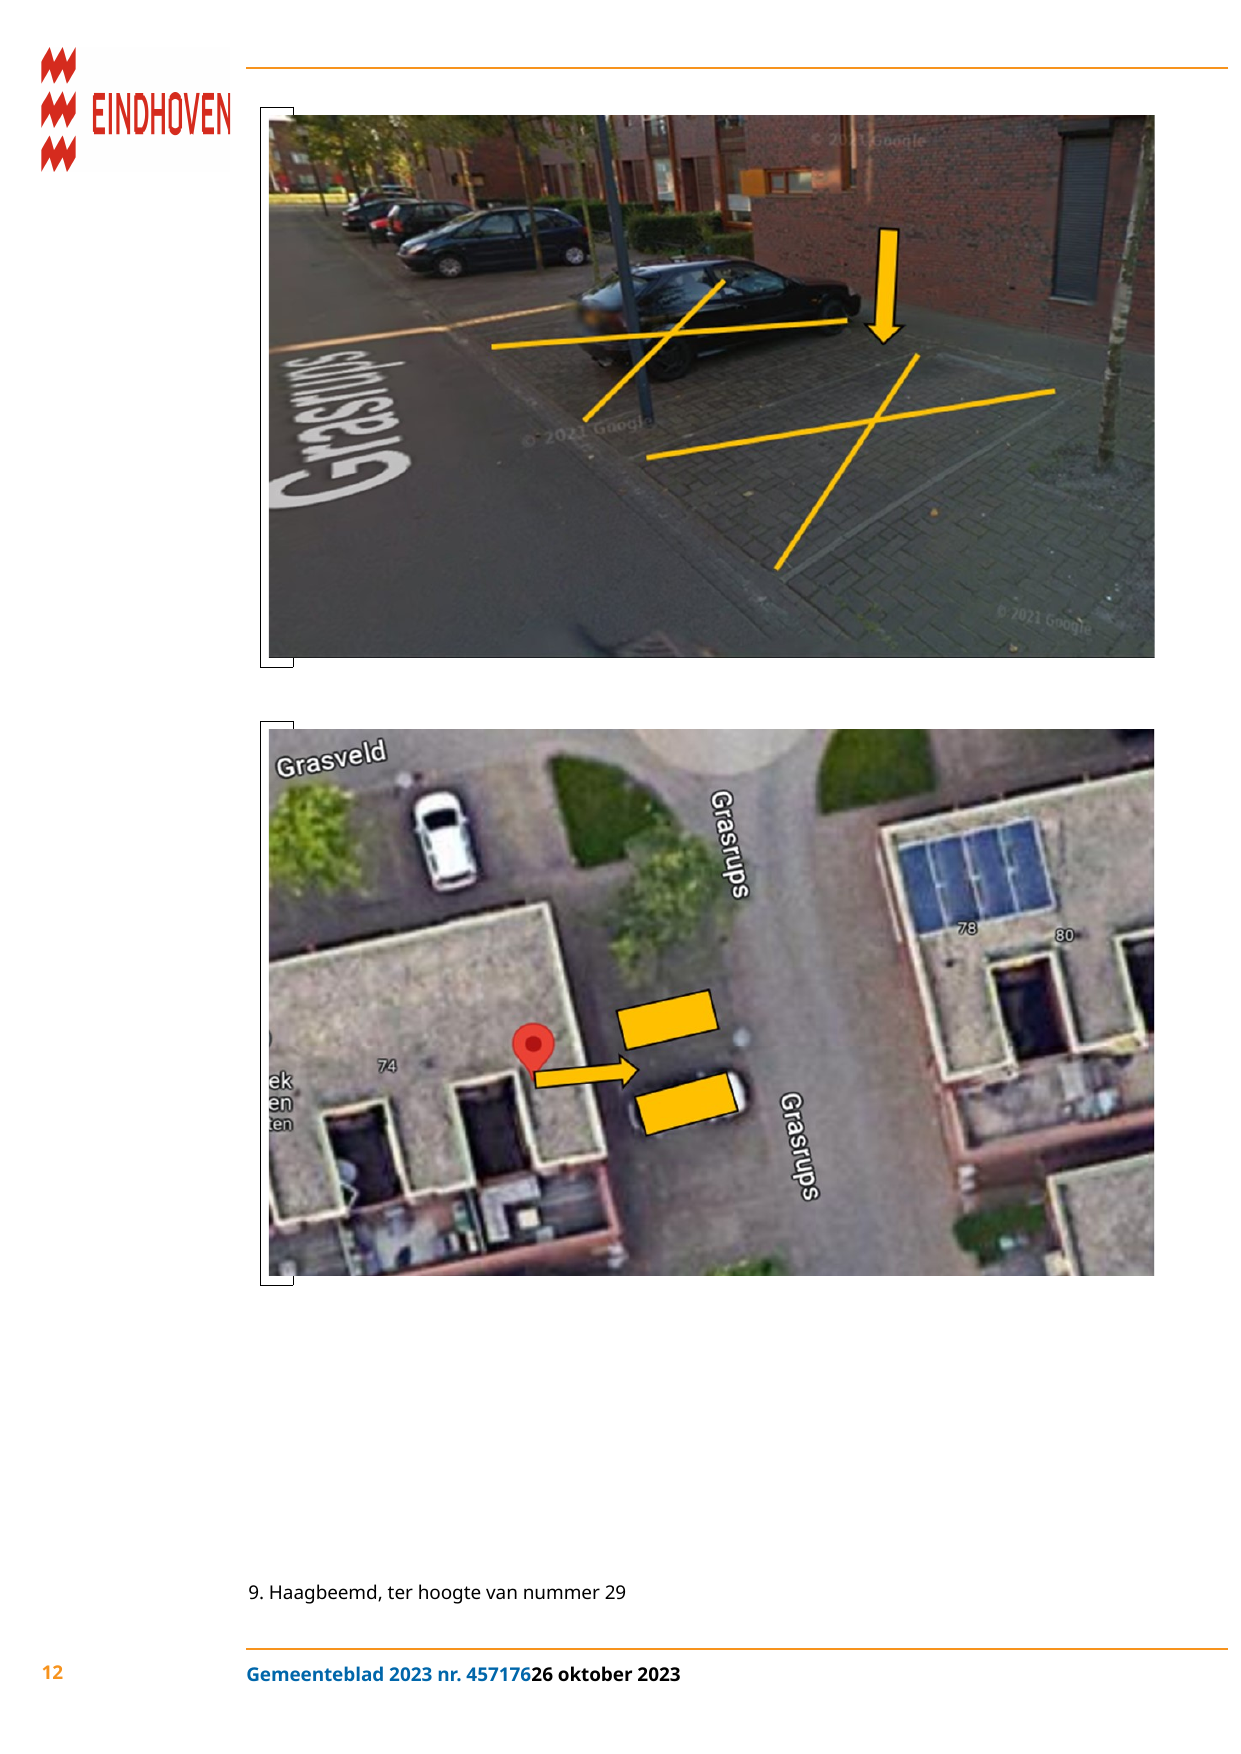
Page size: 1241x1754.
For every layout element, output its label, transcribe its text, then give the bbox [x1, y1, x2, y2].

text 9. Haagbeemd, ter hoogte van nummer 29 [248, 1579, 1152, 1605]
picture [41, 47, 231, 172]
picture [268, 729, 1155, 1276]
picture [268, 115, 1155, 658]
